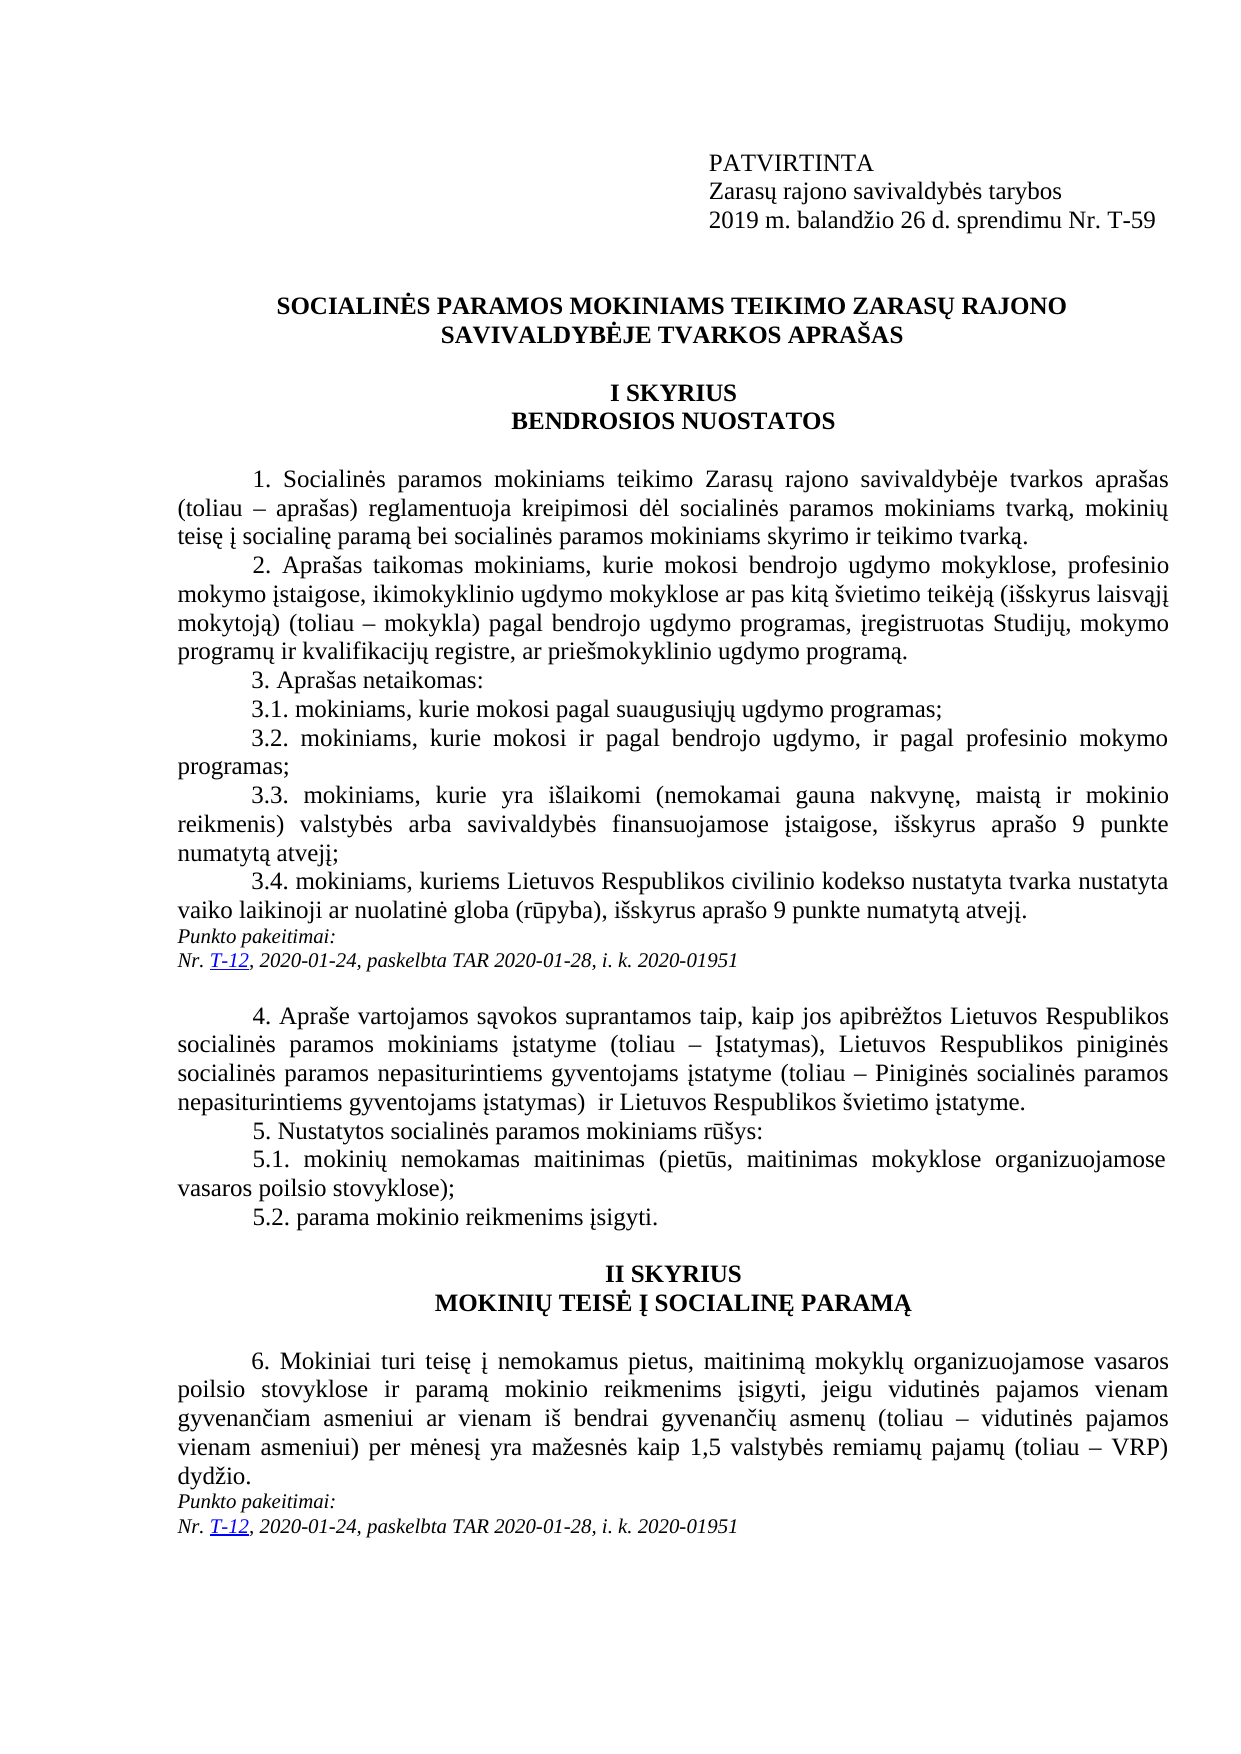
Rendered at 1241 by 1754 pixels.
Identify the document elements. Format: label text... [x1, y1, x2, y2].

text Nr. T-12, 2020-01-24, paskelbta TAR 2020-01-28, i. k. 2020-01951 [177, 948, 1170, 972]
text PATVIRTINTA [709, 148, 1167, 176]
text 3.2. mokiniams, kurie mokosi ir pagal bendrojo ugdymo, ir pagal profesinio mokymo programas; [177, 723, 1170, 780]
text Punkto pakeitimai: [177, 1489, 1170, 1513]
text Nr. T-12, 2020-01-24, paskelbta TAR 2020-01-28, i. k. 2020-01951 [177, 1513, 1170, 1538]
text I SKYRIUS [177, 378, 1170, 406]
text 5.2. parama mokinio reikmenims įsigyti. [177, 1202, 1167, 1231]
text 3. Aprašas netaikomas: [177, 665, 1170, 694]
text BENDROSIOS NUOSTATOS [177, 406, 1170, 435]
text 5. Nustatytos socialinės paramos mokiniams rūšys: [177, 1116, 1167, 1144]
text SOCIALINĖS PARAMOS MOKINIAMS TEIKIMO ZARASŲ RAJONO SAVIVALDYBĖJE TVARKOS APRAŠAS [177, 291, 1167, 349]
text 1. Socialinės paramos mokiniams teikimo Zarasų rajono savivaldybėje tvarkos aprašas (toliau – aprašas) reglamentuoja kreipimosi dėl socialinės paramos mokiniams tvarką, mokinių teisę į socialinę paramą bei socialinės paramos mokiniams skyrimo ir teikimo tvarką. [177, 464, 1170, 550]
text MOKINIŲ TEISĖ Į SOCIALINĘ PARAMĄ [177, 1288, 1170, 1317]
text 2. Aprašas taikomas mokiniams, kurie mokosi bendrojo ugdymo mokyklose, profesinio mokymo įstaigose, ikimokyklinio ugdymo mokyklose ar pas kitą švietimo teikėją (išskyrus laisvąjį mokytoją) (toliau – mokykla) pagal bendrojo ugdymo programas, įregistruotas Studijų, mokymo programų ir kvalifikacijų registre, ar priešmokyklinio ugdymo programą. [177, 550, 1170, 665]
text 6. Mokiniai turi teisę į nemokamus pietus, maitinimą mokyklų organizuojamose vasaros poilsio stovyklose ir paramą mokinio reikmenims įsigyti, jeigu vidutinės pajamos vienam gyvenančiam asmeniui ar vienam iš bendrai gyvenančių asmenų (toliau – vidutinės pajamos vienam asmeniui) per mėnesį yra mažesnės kaip 1,5 valstybės remiamų pajamų (toliau – VRP) dydžio. [177, 1346, 1170, 1489]
text 3.1. mokiniams, kurie mokosi pagal suaugusiųjų ugdymo programas; [177, 694, 1170, 723]
text 2019 m. balandžio 26 d. sprendimu Nr. T-59 [709, 205, 1167, 234]
text 4. Apraše vartojamos sąvokos suprantamos taip, kaip jos apibrėžtos Lietuvos Respublikos socialinės paramos mokiniams įstatyme (toliau – Įstatymas), Lietuvos Respublikos piniginės socialinės paramos nepasiturintiems gyventojams įstatyme (toliau – Piniginės socialinės paramos nepasiturintiems gyventojams įstatymas) ir Lietuvos Respublikos švietimo įstatyme. [177, 1001, 1170, 1116]
text Zarasų rajono savivaldybės tarybos [709, 176, 1167, 205]
text 3.4. mokiniams, kuriems Lietuvos Respublikos civilinio kodekso nustatyta tvarka nustatyta vaiko laikinoji ar nuolatinė globa (rūpyba), išskyrus aprašo 9 punkte numatytą atvejį. [177, 866, 1170, 924]
text 3.3. mokiniams, kurie yra išlaikomi (nemokamai gauna nakvynę, maistą ir mokinio reikmenis) valstybės arba savivaldybės finansuojamose įstaigose, išskyrus aprašo 9 punkte numatytą atvejį; [177, 780, 1170, 866]
text 5.1. mokinių nemokamas maitinimas (pietūs, maitinimas mokyklose organizuojamose vasaros poilsio stovyklose); [177, 1144, 1167, 1202]
text Punkto pakeitimai: [177, 924, 1170, 948]
text II SKYRIUS [177, 1259, 1170, 1288]
